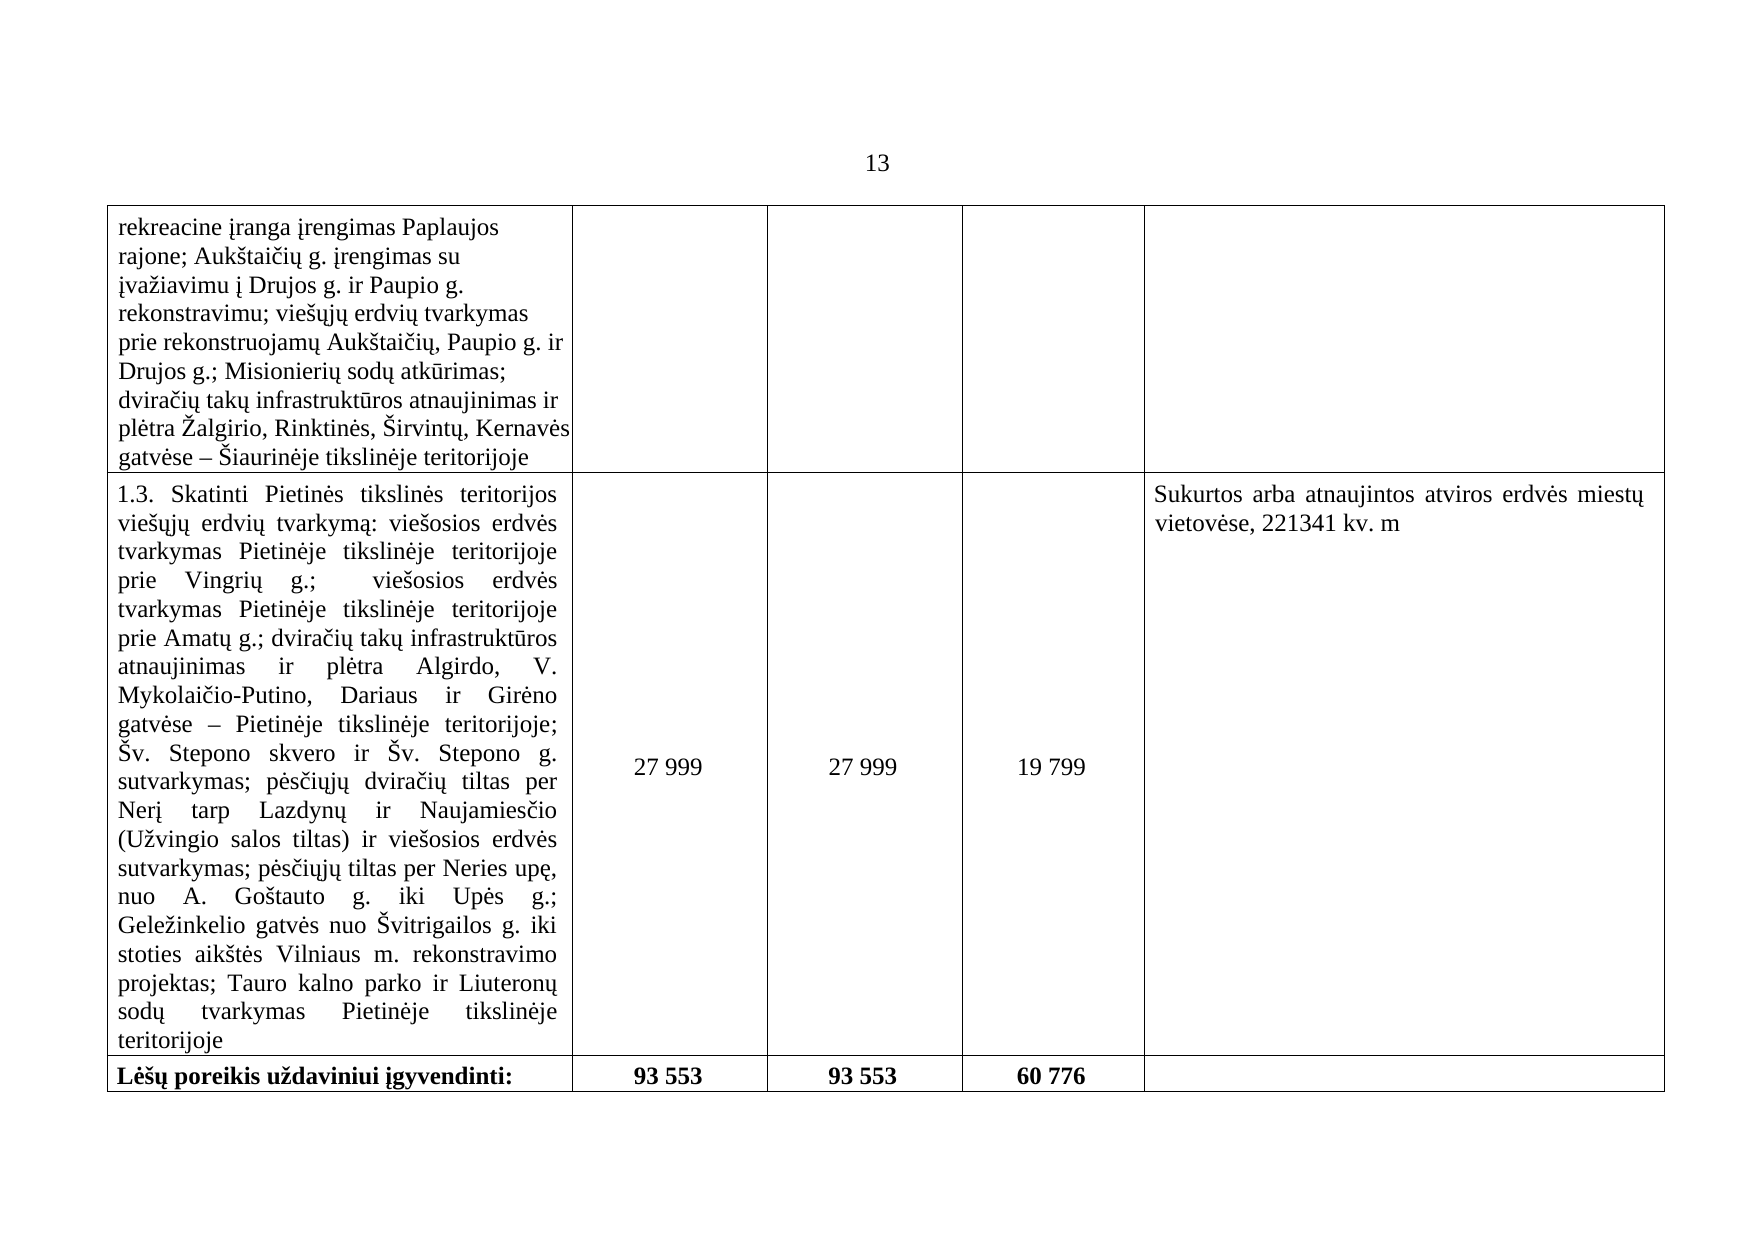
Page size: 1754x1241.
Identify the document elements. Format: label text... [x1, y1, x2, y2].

table_cell Sukurtos arba atnaujintos atviros erdvės miestų vietovėse, 221341 kv. m [1145, 473, 1664, 1054]
table_cell 93 553 [768, 1056, 962, 1091]
table_cell [1145, 206, 1664, 472]
table_cell [768, 206, 962, 472]
table_cell [573, 206, 767, 472]
table_cell [1145, 1056, 1664, 1091]
table_cell 1.3. Skatinti Pietinės tikslinės teritorijos viešųjų erdvių tvarkymą: viešosios erdvės tvarkymas Pietinėje tikslinėje teritorijoje prie Vingrių g.; viešosios erdvės tvarkymas Pietinėje tikslinėje teritorijoje prie Amatų g.; dviračių takų infrastruktūros atnaujinimas ir plėtra Algirdo, V. Mykolaičio-Putino, Dariaus ir Girėno gatvėse – Pietinėje tikslinėje teritorijoje; Šv. Stepono skvero ir Šv. Stepono g. sutvarkymas; pėsčiųjų dviračių tiltas per Nerį tarp Lazdynų ir Naujamiesčio (Užvingio salos tiltas) ir viešosios erdvės sutvarkymas; pėsčiųjų tiltas per Neries upę, nuo A. Goštauto g. iki Upės g.; Geležinkelio gatvės nuo Švitrigailos g. iki stoties aikštės Vilniaus m. rekonstravimo projektas; Tauro kalno parko ir Liuteronų sodų tvarkymas Pietinėje tikslinėje teritorijoje [108, 473, 572, 1054]
table_cell 27 999 [573, 473, 767, 1054]
table_cell 19 799 [963, 473, 1144, 1054]
table_cell Lėšų poreikis uždaviniui įgyvendinti: [108, 1056, 572, 1091]
table_cell 60 776 [963, 1056, 1144, 1091]
table_cell 27 999 [768, 473, 962, 1054]
table_cell rekreacine įranga įrengimas Paplaujos rajone; Aukštaičių g. įrengimas su įvažiavimu į Drujos g. ir Paupio g. rekonstravimu; viešųjų erdvių tvarkymas prie rekonstruojamų Aukštaičių, Paupio g. ir Drujos g.; Misionierių sodų atkūrimas; dviračių takų infrastruktūros atnaujinimas ir plėtra Žalgirio, Rinktinės, Širvintų, Kernavės gatvėse – Šiaurinėje tikslinėje teritorijoje [108, 206, 572, 472]
table_cell 93 553 [573, 1056, 767, 1091]
table_cell [963, 206, 1144, 472]
